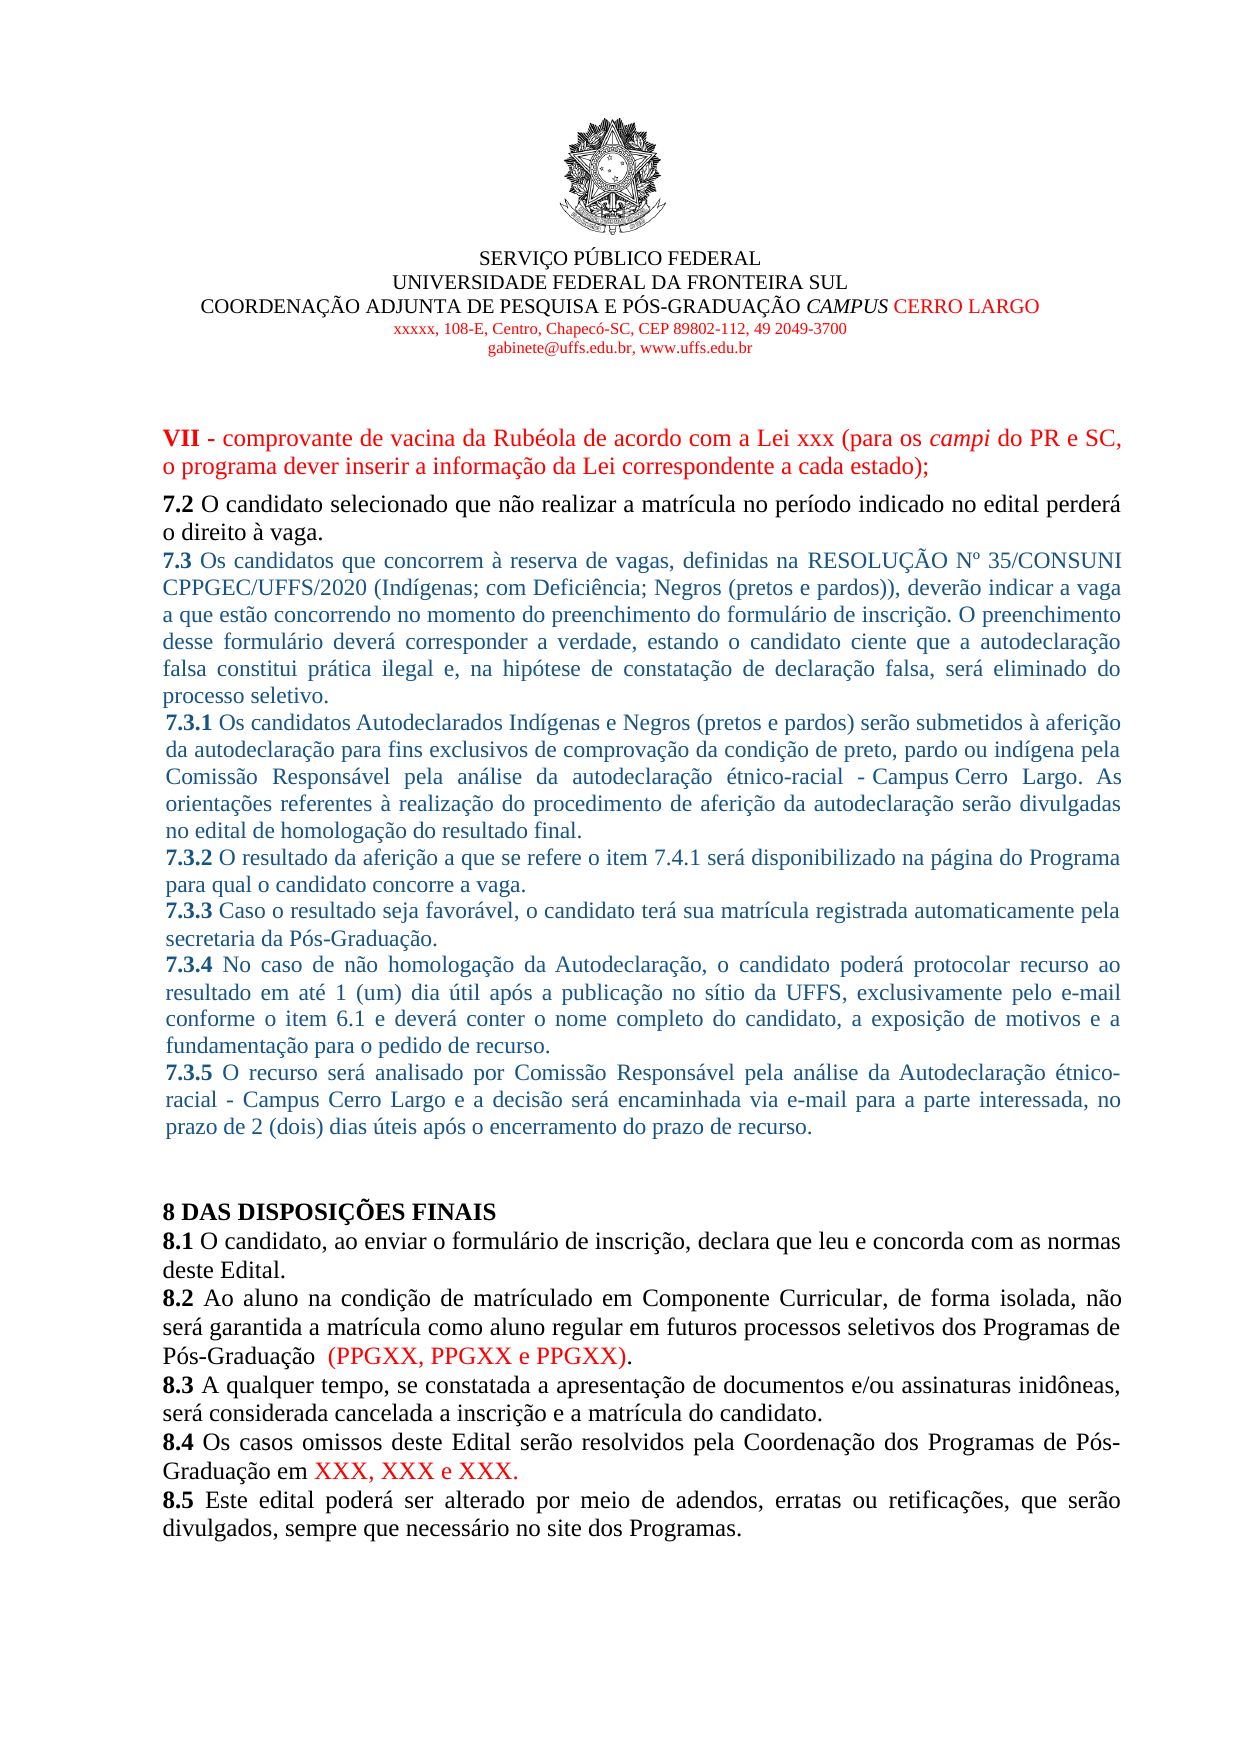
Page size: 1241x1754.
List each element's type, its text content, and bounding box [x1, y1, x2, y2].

subtitle 7.2 O candidato selecionado que não realizar a matrícula no período indicado no edital perderá o direito à vaga. [162, 489, 1122, 546]
subtitle 8.2 Ao aluno na condição de matrículado em Componente Curricular, de forma isolada, não será garantida a matrícula como aluno regular em futuros processos seletivos dos Programas de Pós-Graduação (PPGXX, PPGXX e PPGXX). [162, 1283, 1122, 1370]
subtitle 7.3.1 Os candidatos Autodeclarados Indígenas e Negros (pretos e pardos) serão submetidos à aferição da autodeclaração para fins exclusivos de comprovação da condição de preto, pardo ou indígena pela Comissão Responsável pela análise da autodeclaração étnico-racial - Campus Cerro Largo. As orientações referentes à realização do procedimento de aferição da autodeclaração serão divulgadas no edital de homologação do resultado final. [165, 708, 1122, 843]
subtitle 7.3.5 O recurso será analisado por Comissão Responsável pela análise da Autodeclaração étnico-racial - Campus Cerro Largo e a decisão será encaminhada via e-mail para a parte interessada, no prazo de 2 (dois) dias úteis após o encerramento do prazo de recurso. [165, 1059, 1122, 1140]
text VII - comprovante de vacina da Rubéola de acordo com a Lei xxx (para os campi do PR e SC, o programa dever inserir a informação da Lei correspondente a cada estado); [162, 423, 1122, 480]
subtitle 8.1 O candidato, ao enviar o formulário de inscrição, declara que leu e concorda com as normas deste Edital. [162, 1226, 1122, 1283]
subtitle 8.4 Os casos omissos deste Edital serão resolvidos pela Coordenação dos Programas de Pós-Graduação em XXX, XXX e XXX. [162, 1427, 1122, 1485]
subtitle 8 DAS DISPOSIÇÕES FINAIS [162, 1197, 1122, 1226]
subtitle 8.5 Este edital poderá ser alterado por meio de adendos, erratas ou retificações, que serão divulgados, sempre que necessário no site dos Programas. [162, 1485, 1122, 1542]
subtitle 8.3 A qualquer tempo, se constatada a apresentação de documentos e/ou assinaturas inidôneas, será considerada cancelada a inscrição e a matrícula do candidato. [162, 1370, 1122, 1427]
subtitle 7.3.3 Caso o resultado seja favorável, o candidato terá sua matrícula registrada automaticamente pela secretaria da Pós-Graduação. [165, 897, 1122, 951]
subtitle 7.3.4 No caso de não homologação da Autodeclaração, o candidato poderá protocolar recurso ao resultado em até 1 (um) dia útil após a publicação no sítio da UFFS, exclusivamente pelo e-mail conforme o item 6.1 e deverá conter o nome completo do candidato, a exposição de motivos e a fundamentação para o pedido de recurso. [165, 951, 1122, 1059]
subtitle 7.3.2 O resultado da aferição a que se refere o item 7.4.1 será disponibilizado na página do Programa para qual o candidato concorre a vaga. [165, 843, 1122, 897]
subtitle 7.3 Os candidatos que concorrem à reserva de vagas, definidas na RESOLUÇÃO Nº 35/CONSUNI CPPGEC/UFFS/2020 (Indígenas; com Deficiência; Negros (pretos e pardos)), deverão indicar a vaga a que estão concorrendo no momento do preenchimento do formulário de inscrição. O preenchimento desse formulário deverá corresponder a verdade, estando o candidato ciente que a autodeclaração falsa constitui prática ilegal e, na hipótese de constatação de declaração falsa, será eliminado do processo seletivo. [162, 546, 1122, 708]
